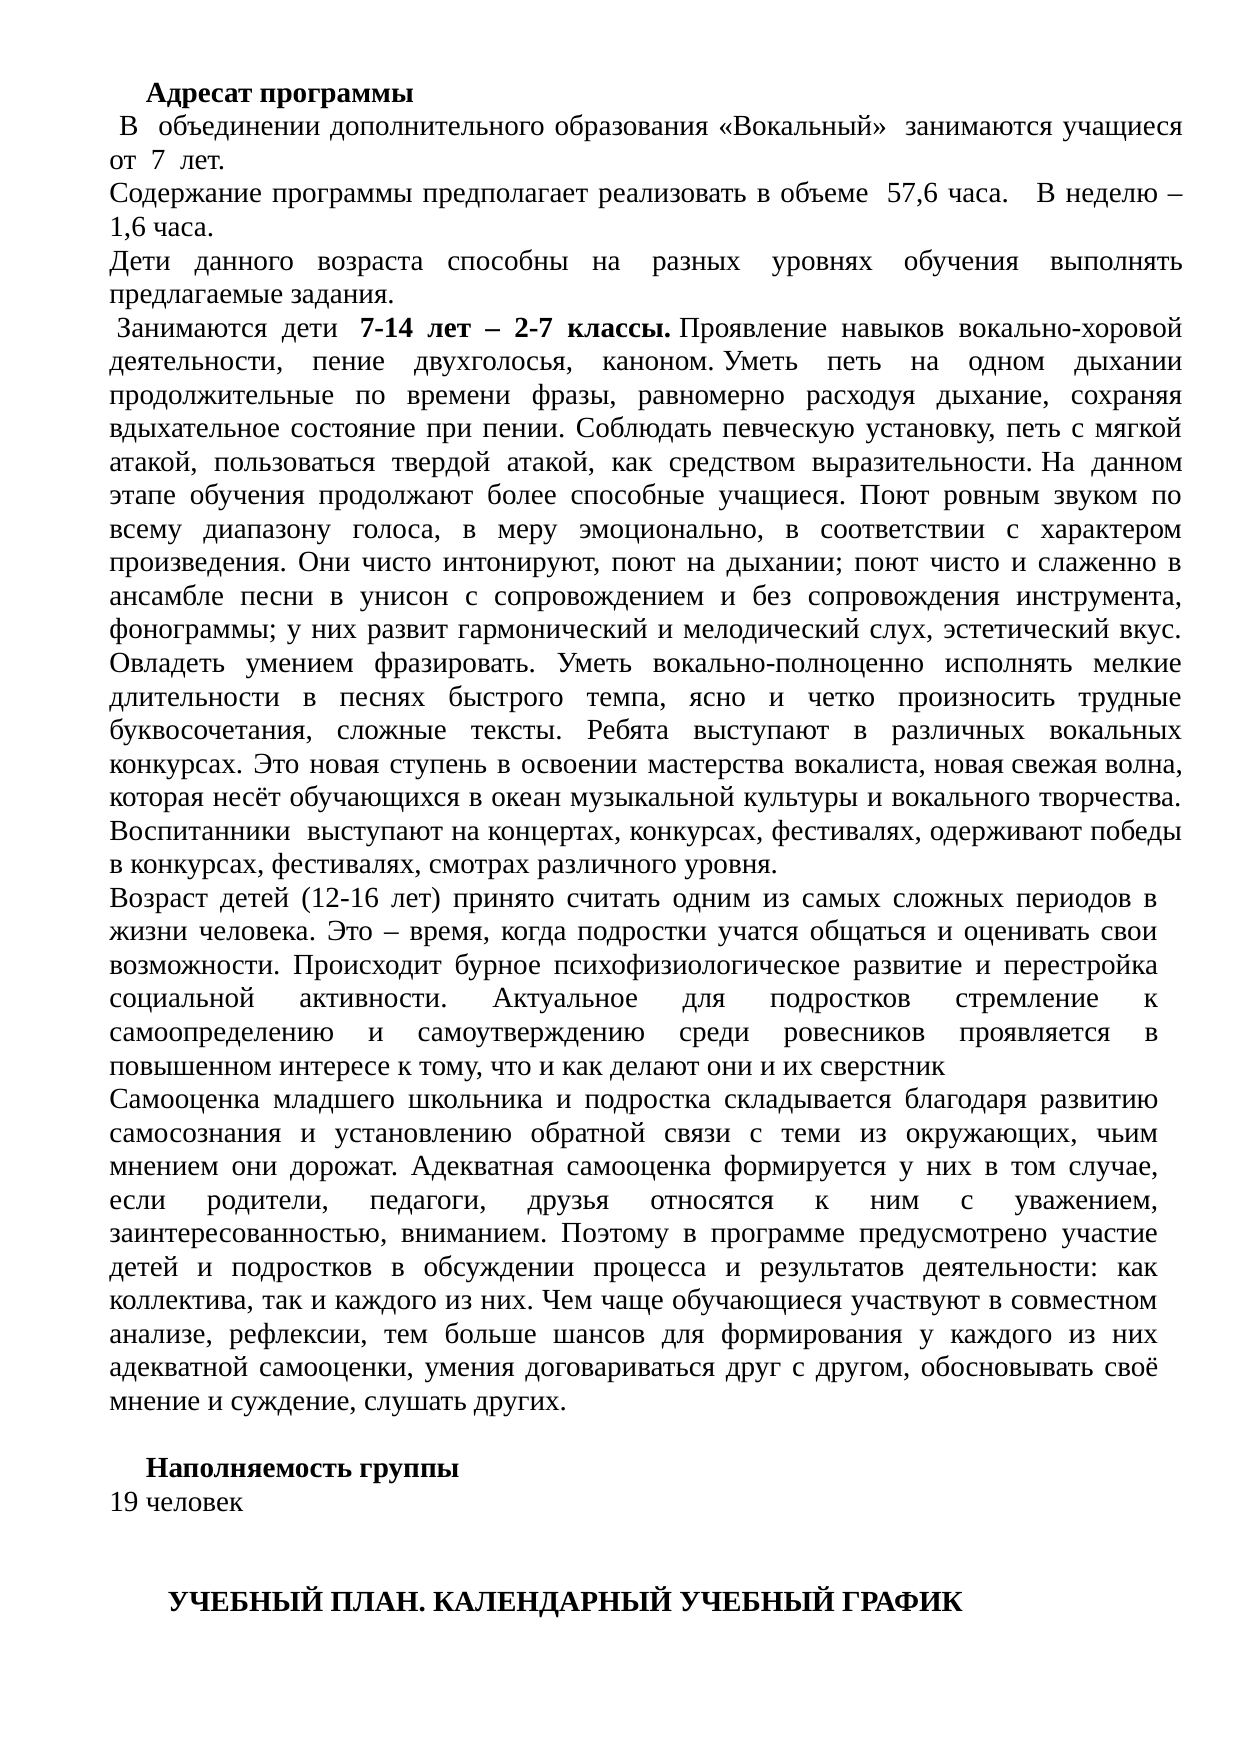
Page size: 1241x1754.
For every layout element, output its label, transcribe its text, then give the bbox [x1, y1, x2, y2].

text Самооценка младшего школьника и подростка складывается благодаря развитию самосознания и установлению обратной связи с теми из окружающих, чьим мнением они дорожат. Адекватная самооценка формируется у них в том случае, если родители, педагоги, друзья относятся к ним с уважением, заинтересованностью, вниманием. Поэтому в программе предусмотрено участие детей и подростков в обсуждении процесса и результатов деятельности: как коллектива, так и каждого из них. Чем чаще обучающиеся участвуют в совместном анализе, рефлексии, тем больше шансов для формирования у каждого из них адекватной самооценки, умения договариваться друг с другом, обосновывать своё мнение и суждение, слушать других. [109, 1081, 1159, 1417]
text Занимаются дети 7-14 лет – 2-7 классы. Проявление навыков вокально-хоровой деятельности, пение двухголосья, каноном. Уметь петь на одном дыхании продолжительные по времени фразы, равномерно расходуя дыхание, сохраняя вдыхательное состояние при пении. Соблюдать певческую установку, петь с мягкой атакой, пользоваться твердой атакой, как средством выразительности. На данном этапе обучения продолжают более способные учащиеся. Поют ровным звуком по всему диапазону голоса, в меру эмоционально, в соответствии с характером произведения. Они чисто интонируют, поют на дыхании; поют чисто и слаженно в ансамбле песни в унисон с сопровождением и без сопровождения инструмента, фонограммы; у них развит гармонический и мелодический слух, эстетический вкус. Овладеть умением фразировать. Уметь вокально-полноценно исполнять мелкие длительности в песнях быстрого темпа, ясно и четко произносить трудные буквосочетания, сложные тексты. Ребята выступают в различных вокальных конкурсах. Это новая ступень в освоении мастерства вокалиста, новая свежая волна, которая несёт обучающихся в океан музыкальной культуры и вокального творчества. Воспитанники выступают на концертах, конкурсах, фестивалях, одерживают победы в конкурсах, фестивалях, смотрах различного уровня. [109, 310, 1183, 880]
text Содержание программы предполагает реализовать в объеме 57,6 часа. В неделю – 1,6 часа. [109, 176, 1183, 243]
text Наполняемость группы [109, 1450, 1183, 1484]
text В объединении дополнительного образования «Вокальный» занимаются учащиеся от 7 лет. [109, 108, 1183, 176]
text Возраст детей (12-16 лет) принято считать одним из самых сложных периодов в жизни человека. Это – время, когда подростки учатся общаться и оценивать свои возможности. Происходит бурное психофизиологическое развитие и перестройка социальной активности. Актуальное для подростков стремление к самоопределению и самоутверждению среди ровесников проявляется в повышенном интересе к тому, что и как делают они и их сверстник [109, 880, 1159, 1081]
text 19 человек [109, 1484, 1183, 1517]
text Адресат программы [109, 75, 1183, 108]
text Дети данного возраста способны на разных уровнях обучения выполнять предлагаемые задания. [109, 243, 1183, 310]
text УЧЕБНЫЙ ПЛАН. КАЛЕНДАРНЫЙ УЧЕБНЫЙ ГРАФИК [109, 1584, 1183, 1618]
